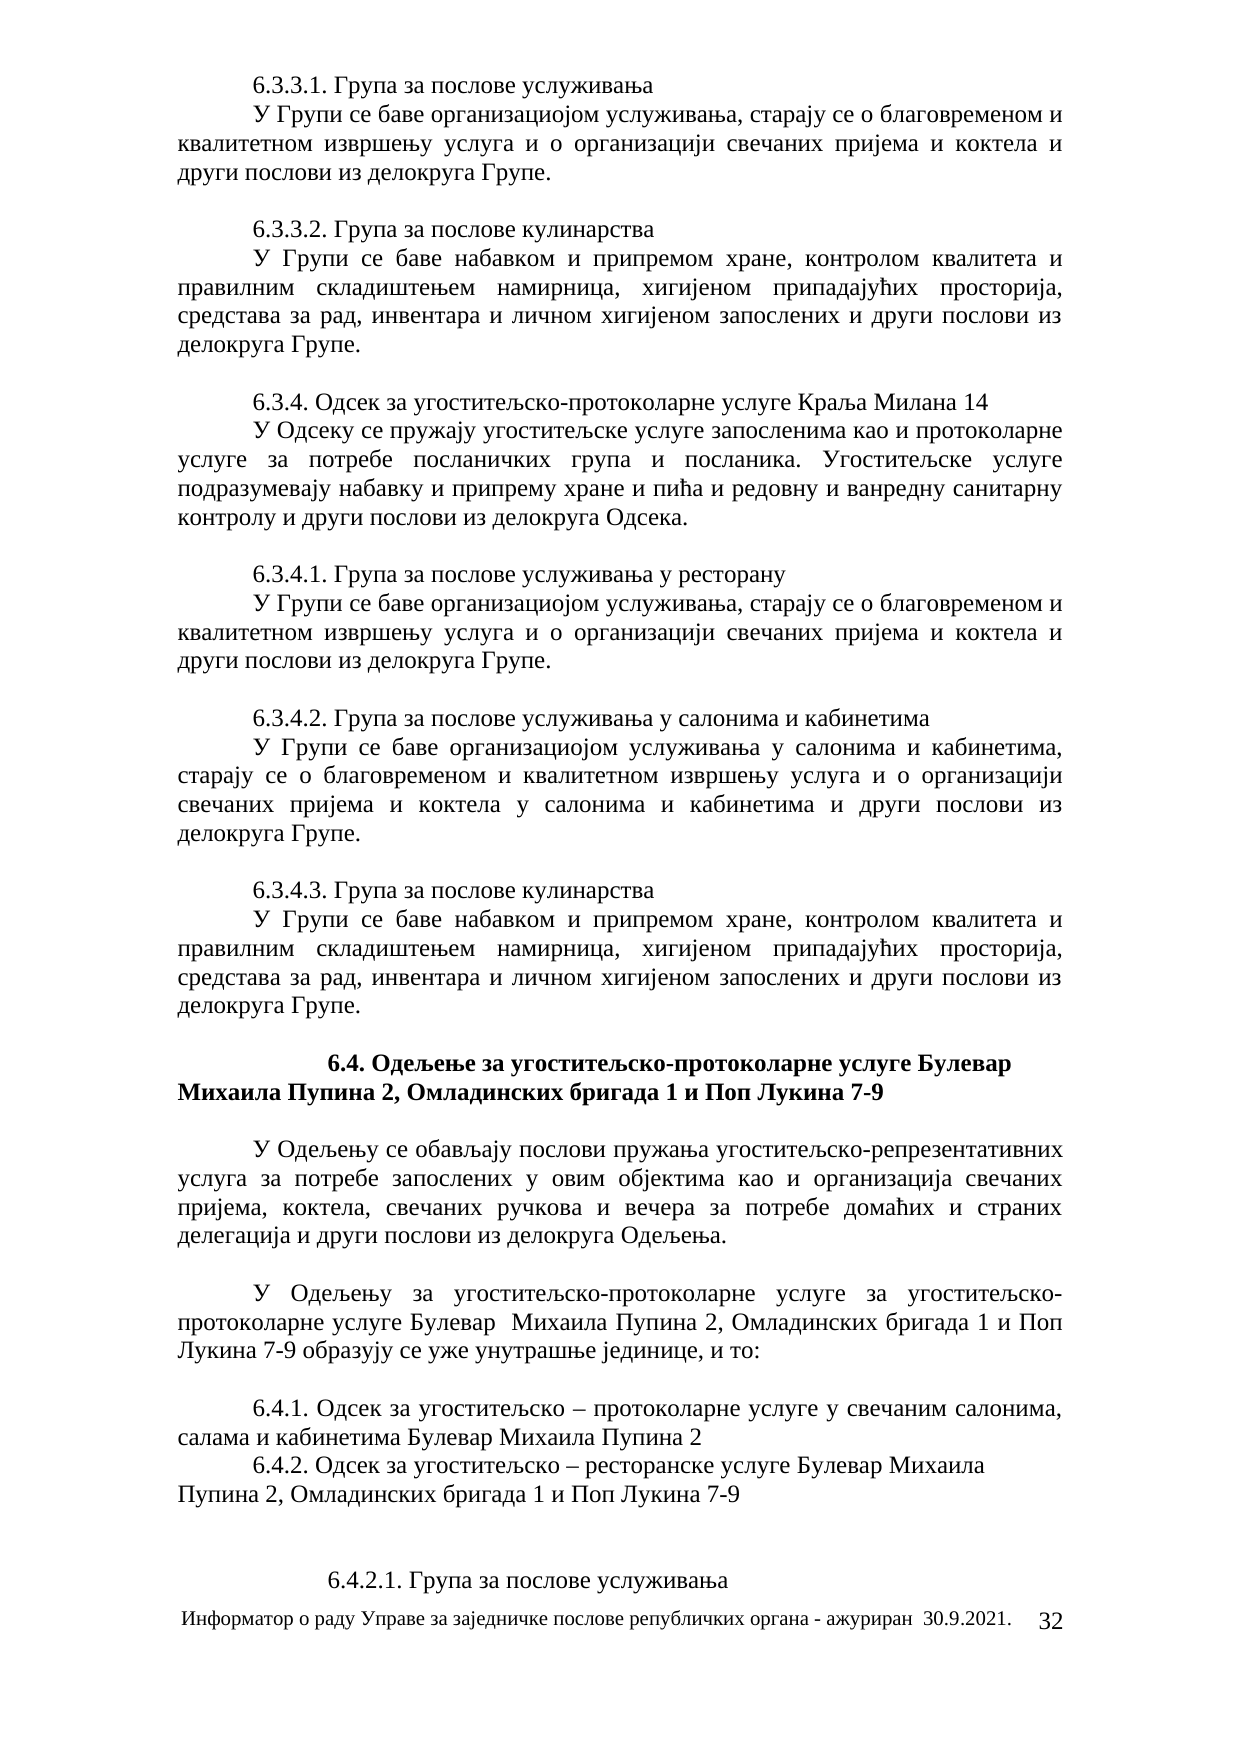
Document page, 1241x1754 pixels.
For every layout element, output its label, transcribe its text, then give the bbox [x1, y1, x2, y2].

text 6.3.4.3. Група за послове кулинарства [177, 875, 1063, 904]
text 6.3.3.2. Група за послове кулинарства [177, 214, 1063, 243]
text У Групи се баве организациојом услуживања, старају се о благовременом и квалитетном извршењу услуга и о организацији свечаних пријема и коктела и други послови из делокруга Групе. [177, 99, 1063, 185]
text 6.3.4.2. Група за послове услуживања у салонима и кабинетима [177, 703, 1063, 732]
text У Одсеку се пружају угоститељске услуге запосленима као и протоколарне услуге за потребе посланичких група и посланика. Угоститељске услуге подразумевају набавку и припрему хране и пића и редовну и ванредну санитарну контролу и други послови из делокруга Одсека. [177, 415, 1063, 530]
text 6.3.3.1. Група за послове услуживања [177, 70, 1063, 99]
text 6.4. Одељење за угоститељско-протоколарне услуге Булевар Михаила Пупина 2, Омладинских бригада 1 и Поп Лукина 7-9 [177, 1048, 1063, 1105]
text У Групи се баве организациојом услуживања у салонима и кабинетима, старају се о благовременом и квалитетном извршењу услуга и о организацији свечаних пријема и коктела у салонима и кабинетима и други послови из делокруга Групе. [177, 732, 1063, 847]
text 6.3.4.1. Група за послове услуживања у ресторану [177, 559, 1063, 588]
text У Групи се баве набавком и припремом хране, контролом квалитета и правилним складиштењем намирница, хигијеном припадајућих просторија, средстава за рад, инвентара и личном хигијеном запослених и други послови из делокруга Групе. [177, 243, 1063, 358]
text 6.4.2.1. Група за послове услуживања [177, 1565, 1063, 1594]
text У Одељењу се обављају послови пружања угоститељско-репрезентативних услуга за потребе запослених у овим објектима као и организација свечаних пријема, коктела, свечаних ручкова и вечера за потребе домаћих и страних делегација и други послови из делокруга Одељења. [177, 1134, 1063, 1249]
text У Групи се баве набавком и припремом хране, контролом квалитета и правилним складиштењем намирница, хигијеном припадајућих просторија, средстава за рад, инвентара и личном хигијеном запослених и други послови из делокруга Групе. [177, 904, 1063, 1019]
text 6.3.4. Одсек за угоститељско-протоколарне услуге Краља Милана 14 [177, 387, 1063, 415]
text У Групи се баве организациојом услуживања, старају се о благовременом и квалитетном извршењу услуга и о организацији свечаних пријема и коктела и други послови из делокруга Групе. [177, 588, 1063, 674]
text 6.4.2. Одсек за угоститељско – ресторанске услуге Булевар Михаила Пупина 2, Омладинских бригада 1 и Поп Лукина 7-9 [177, 1450, 1063, 1508]
text У Одељењу за угоститељско-протоколарне услуге за угоститељско-протоколарне услуге Булевар Михаила Пупина 2, Омладинских бригада 1 и Поп Лукина 7-9 образују се уже унутрашње јединице, и то: [177, 1278, 1063, 1364]
text 6.4.1. Одсек за угоститељско – протоколарне услуге у свечаним салонима, салама и кабинетима Булевар Михаила Пупина 2 [177, 1393, 1063, 1450]
